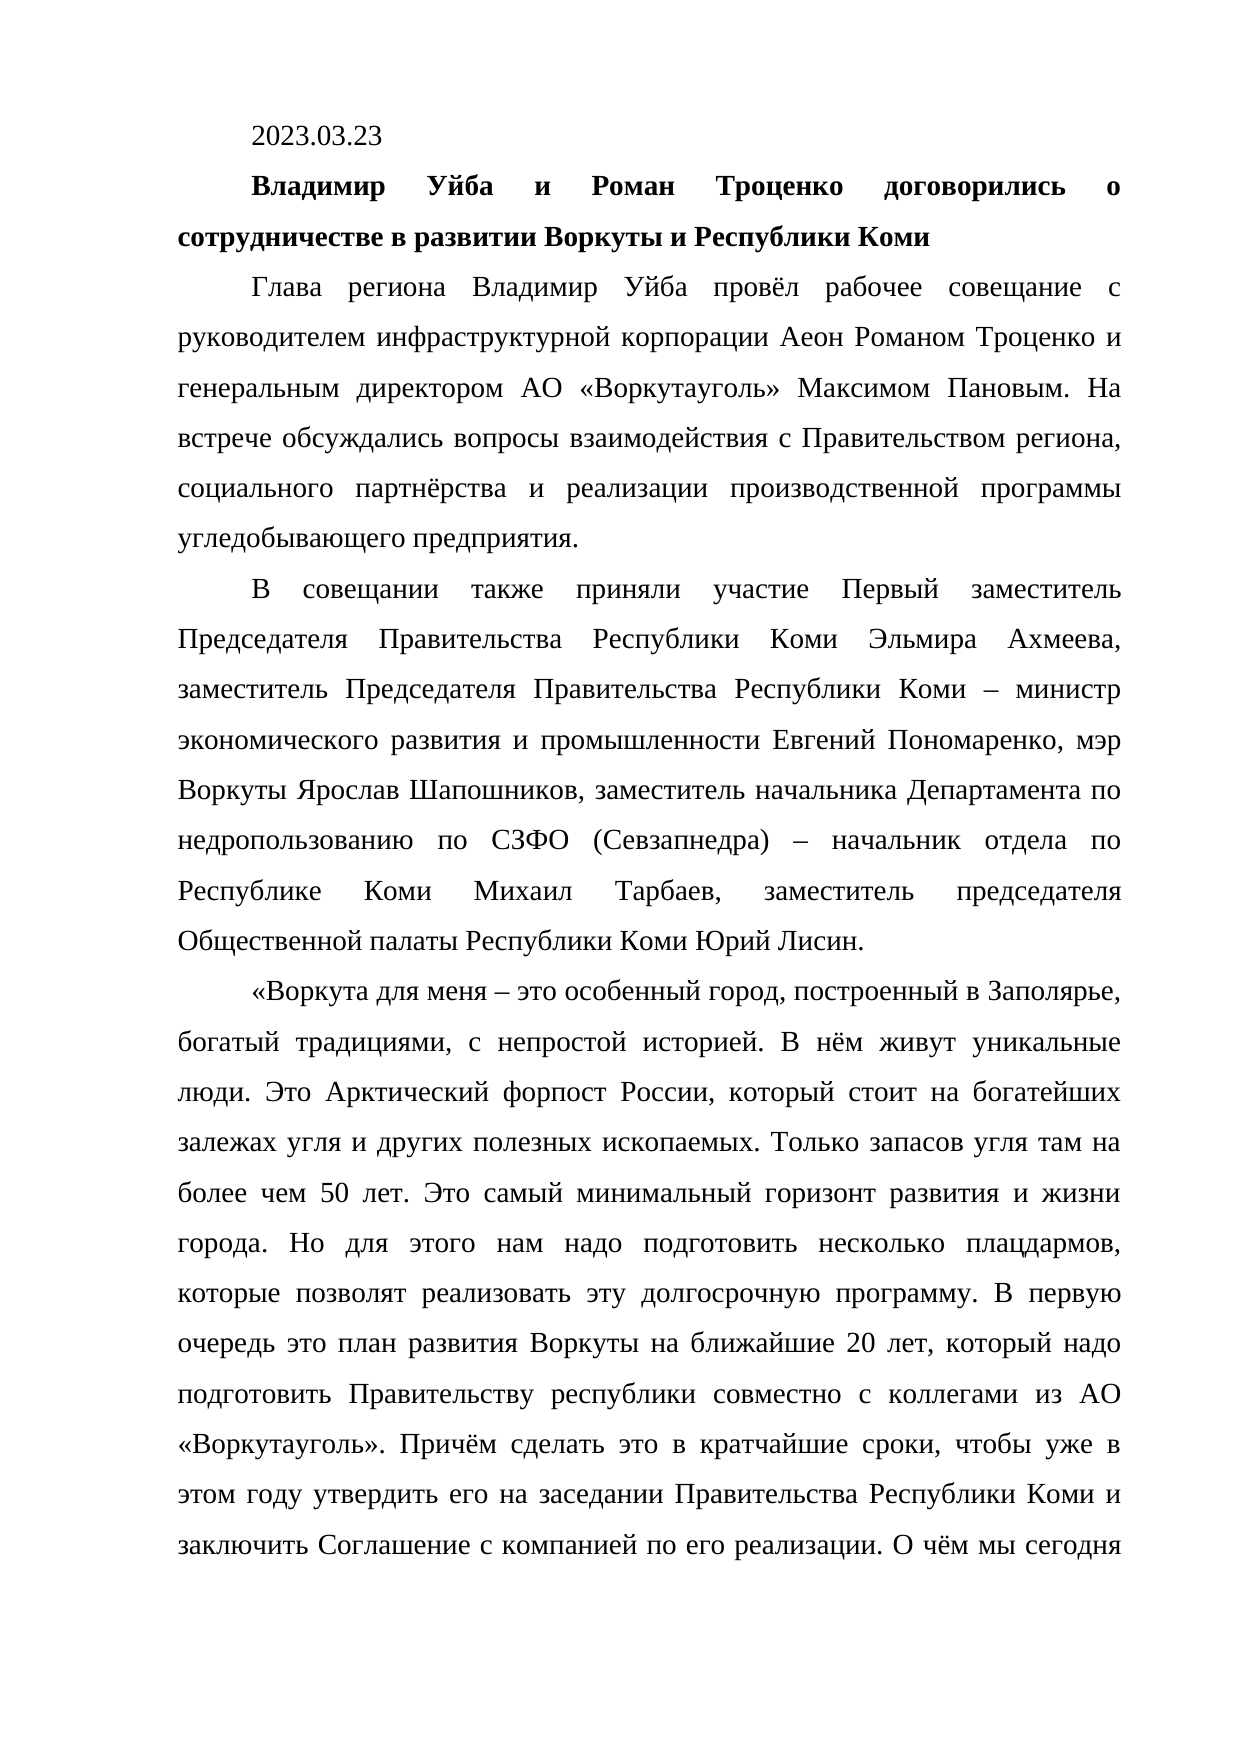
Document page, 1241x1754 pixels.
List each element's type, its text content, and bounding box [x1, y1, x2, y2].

text Глава региона Владимир Уйба провёл рабочее совещание с руководителем инфраструктурной корпорации Аеон Романом Троценко и генеральным директором АО «Воркутауголь» Максимом Пановым. На встрече обсуждались вопросы взаимодействия с Правительством региона, социального партнёрства и реализации производственной программы угледобывающего предприятия. [177, 269, 1122, 554]
subtitle Владимир Уйба и Роман Троценко договорились о сотрудничестве в развитии Воркуты и Республики Коми [177, 168, 1122, 252]
text В совещании также приняли участие Первый заместитель Председателя Правительства Республики Коми Эльмира Ахмеева, заместитель Председателя Правительства Республики Коми – министр экономического развития и промышленности Евгений Пономаренко, мэр Воркуты Ярослав Шапошников, заместитель начальника Департамента по недропользованию по СЗФО (Севзапнедра) – начальник отдела по Республике Коми Михаил Тарбаев, заместитель председателя Общественной палаты Республики Коми Юрий Лисин. [177, 571, 1122, 957]
subtitle 2023.03.23 [177, 118, 1122, 152]
text «Воркута для меня – это особенный город, построенный в Заполярье, богатый традициями, с непростой историей. В нём живут уникальные люди. Это Арктический форпост России, который стоит на богатейших залежах угля и других полезных ископаемых. Только запасов угля там на более чем 50 лет. Это самый минимальный горизонт развития и жизни города. Но для этого нам надо подготовить несколько плацдармов, которые позволят реализовать эту долгосрочную программу. В первую очередь это план развития Воркуты на ближайшие 20 лет, который надо подготовить Правительству республики совместно с коллегами из АО «Воркутауголь». Причём сделать это в кратчайшие сроки, чтобы уже в этом году утвердить его на заседании Правительства Республики Коми и заключить Соглашение с компанией по его реализации. О чём мы сегодня [177, 973, 1122, 1560]
